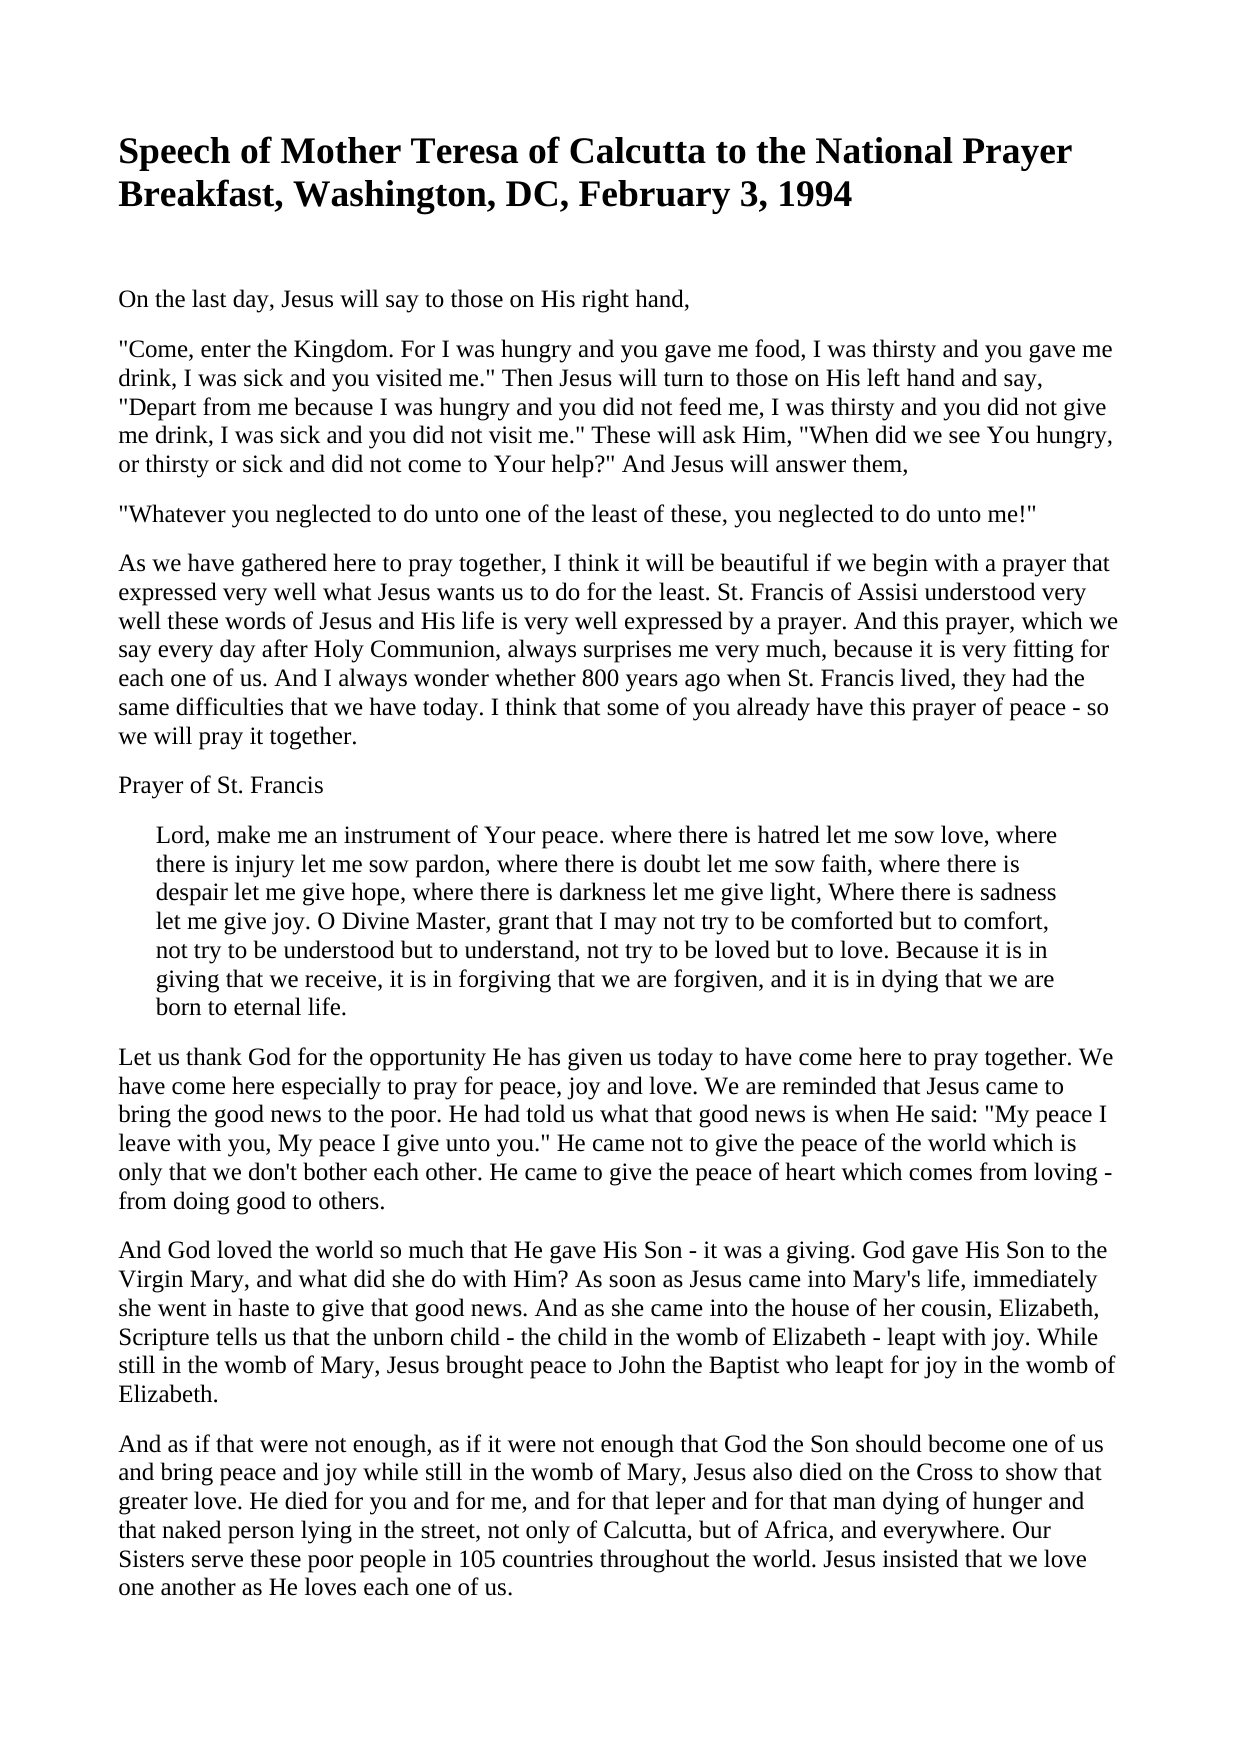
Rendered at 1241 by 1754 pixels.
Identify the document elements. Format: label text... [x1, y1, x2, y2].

text Prayer of St. Francis [118, 770, 1122, 799]
text Speech of Mother Teresa of Calcutta to the National Prayer Breakfast, Washington, DC, February 3, 1994 [118, 128, 1122, 215]
text "Whatever you neglected to do unto one of the least of these, you neglected to do unto me!" [118, 499, 1122, 527]
text And as if that were not enough, as if it were not enough that God the Son should become one of us and bring peace and joy while still in the womb of Mary, Jesus also died on the Cross to show that greater love. He died for you and for me, and for that leper and for that man dying of hunger and that naked person lying in the street, not only of Calcutta, but of Africa, and everywhere. Our Sisters serve these poor people in 105 countries throughout the world. Jesus insisted that we love one another as He loves each one of us. [118, 1429, 1122, 1601]
text And God loved the world so much that He gave His Son - it was a giving. God gave His Son to the Virgin Mary, and what did she do with Him? As soon as Jesus came into Mary's life, immediately she went in haste to give that good news. And as she came into the house of her cousin, Elizabeth, Scripture tells us that the unborn child - the child in the womb of Elizabeth - leapt with joy. While still in the womb of Mary, Jesus brought peace to John the Baptist who leapt for joy in the womb of Elizabeth. [118, 1235, 1122, 1408]
text On the last day, Jesus will say to those on His right hand, [118, 284, 1122, 313]
text As we have gathered here to pray together, I think it will be beautiful if we begin with a prayer that expressed very well what Jesus wants us to do for the least. St. Francis of Assisi understood very well these words of Jesus and His life is very well expressed by a prayer. And this prayer, which we say every day after Holy Communion, always surprises me very much, because it is very fitting for each one of us. And I always wonder whether 800 years ago when St. Francis lived, they had the same difficulties that we have today. I think that some of you already have this prayer of peace - so we will pray it together. [118, 548, 1122, 749]
text "Come, enter the Kingdom. For I was hungry and you gave me food, I was thirsty and you gave me drink, I was sick and you visited me." Then Jesus will turn to those on His left hand and say, "Depart from me because I was hungry and you did not feed me, I was thirsty and you did not give me drink, I was sick and you did not visit me." These will ask Him, "When did we see You hungry, or thirsty or sick and did not come to Your help?" And Jesus will answer them, [118, 334, 1122, 478]
text Lord, make me an instrument of Your peace. where there is hatred let me sow love, where there is injury let me sow pardon, where there is doubt let me sow faith, where there is despair let me give hope, where there is darkness let me give light, Where there is sadness let me give joy. O Divine Master, grant that I may not try to be comforted but to comfort, not try to be understood but to understand, not try to be loved but to love. Because it is in giving that we receive, it is in forgiving that we are forgiven, and it is in dying that we are born to eternal life. [156, 820, 1084, 1021]
text Let us thank God for the opportunity He has given us today to have come here to pray together. We have come here especially to pray for peace, joy and love. We are reminded that Jesus came to bring the good news to the poor. He had told us what that good news is when He said: "My peace I leave with you, My peace I give unto you." He came not to give the peace of the world which is only that we don't bother each other. He came to give the peace of heart which comes from loving - from doing good to others. [118, 1042, 1122, 1214]
